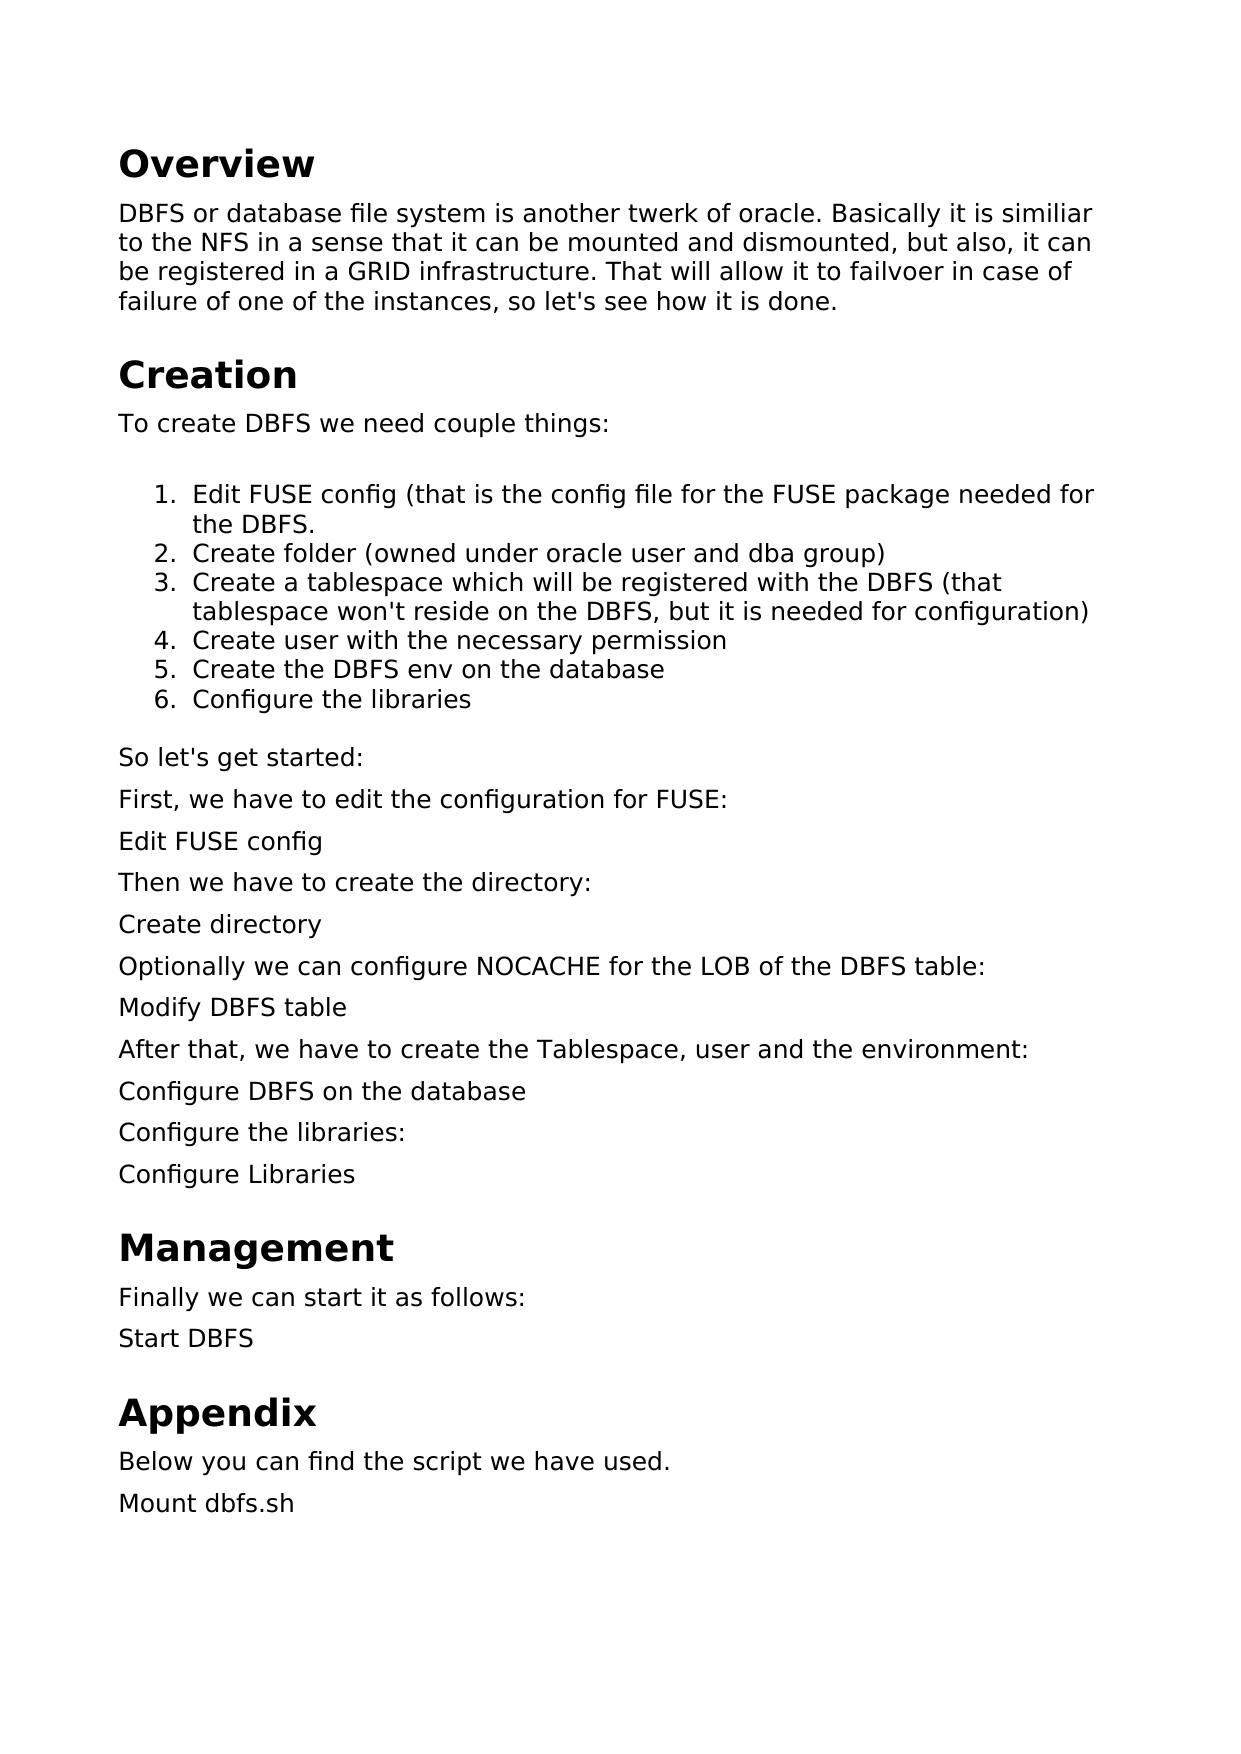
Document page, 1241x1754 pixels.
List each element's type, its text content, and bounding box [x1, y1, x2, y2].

subtitle Creation [118, 353, 1122, 397]
text Optionally we can configure NOCACHE for the LOB of the DBFS table: [118, 952, 1122, 981]
list Create the DBFS env on the database [177, 656, 1122, 685]
text To create DBFS we need couple things: [118, 409, 1122, 439]
text Start DBFS [118, 1325, 1122, 1354]
text Configure the libraries: [118, 1118, 1122, 1148]
subtitle Management [118, 1227, 1122, 1271]
text Edit FUSE config [118, 827, 1122, 856]
text DBFS or database file system is another twerk of oracle. Basically it is similiar to the NFS in a sense that it can be mounted and dismounted, but also, it can be registered in a GRID infrastructure. That will allow it to failvoer in case of failure of one of the instances, so let's see how it is done. [118, 199, 1122, 316]
text Below you can find the script we have used. [118, 1447, 1122, 1477]
text Finally we can start it as follows: [118, 1283, 1122, 1312]
list Edit FUSE config (that is the config file for the FUSE package needed for the DBFS. [177, 481, 1122, 539]
subtitle Overview [118, 143, 1122, 187]
list Configure the libraries [177, 685, 1122, 714]
subtitle Appendix [118, 1391, 1122, 1435]
list Create user with the necessary permission [177, 627, 1122, 656]
text Then we have to create the directory: [118, 868, 1122, 898]
text First, we have to edit the configuration for FUSE: [118, 785, 1122, 814]
text Create directory [118, 910, 1122, 939]
text After that, we have to create the Tablespace, user and the environment: [118, 1035, 1122, 1064]
list Create folder (owned under oracle user and dba group) [177, 539, 1122, 568]
text So let's get started: [118, 743, 1122, 773]
text Modify DBFS table [118, 993, 1122, 1023]
text Configure DBFS on the database [118, 1077, 1122, 1106]
list Create a tablespace which will be registered with the DBFS (that tablespace won't reside on the DBFS, but it is needed for configuration) [177, 568, 1122, 627]
text Mount dbfs.sh [118, 1489, 1122, 1518]
text Configure Libraries [118, 1160, 1122, 1189]
